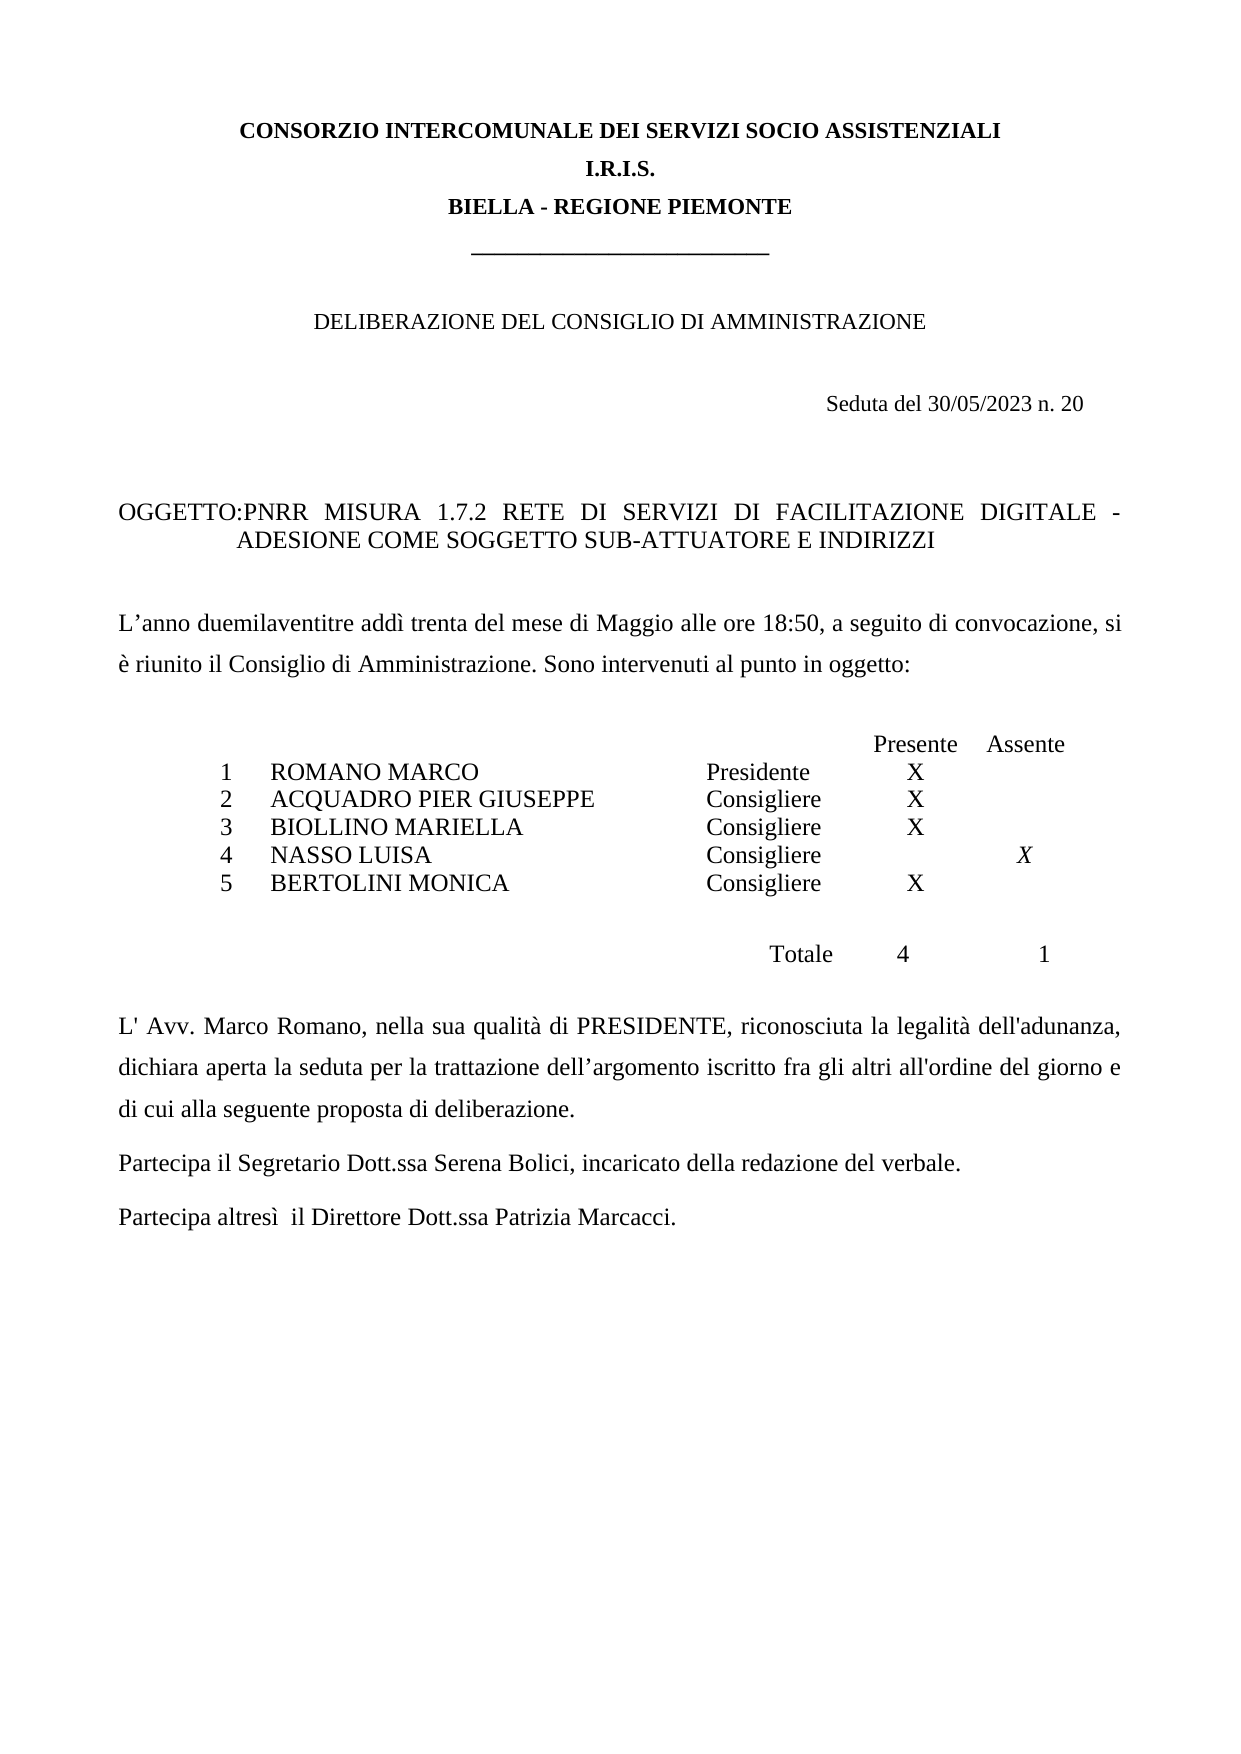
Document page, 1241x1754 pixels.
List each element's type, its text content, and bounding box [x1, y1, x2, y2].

text L’anno duemilaventitre addì trenta del mese di Maggio alle ore 18:50, a seguito di convocazione, si è riunito il Consiglio di Amministrazione. Sono intervenuti al punto in oggetto: [118, 609, 1122, 678]
text I.R.I.S. [118, 156, 1122, 182]
text L' Avv. Marco Romano, nella sua qualità di PRESIDENTE, riconosciuta la legalità dell'adunanza, dichiara aperta la seduta per la trattazione dell’argomento iscritto fra gli altri all'ordine del giorno e di cui alla seguente proposta di deliberazione. [118, 1012, 1122, 1123]
text Partecipa il Segretario Dott.ssa Serena Bolici, incaricato della redazione del verbale. [118, 1149, 1122, 1177]
table_cell X [858, 786, 973, 813]
table_cell [973, 813, 1079, 841]
table_cell Consigliere [699, 813, 858, 841]
table_header [213, 730, 263, 758]
table_header [453, 385, 787, 422]
text OGGETTO:PNRR MISURA 1.7.2 RETE DI SERVIZI DI FACILITAZIONE DIGITALE - ADESIONE COME SOGGETTO SUB-ATTUATORE E INDIRIZZI [118, 498, 1122, 553]
table_cell BERTOLINI MONICA [263, 869, 699, 896]
table_cell 3 [213, 813, 263, 841]
table_cell [973, 786, 1079, 813]
table_cell X [858, 758, 973, 786]
text Partecipa altresì il Direttore Dott.ssa Patrizia Marcacci. [118, 1203, 1122, 1231]
table_header [699, 730, 858, 758]
table_cell 1 [213, 758, 263, 786]
table_header Seduta del 30/05/2023 n. 20 [787, 385, 1122, 422]
table_header Presente [858, 730, 973, 758]
table_cell 4 [213, 841, 263, 869]
table_cell 2 [213, 786, 263, 813]
table_cell Consigliere [699, 786, 858, 813]
table_header 1 [967, 935, 1121, 974]
table_header [118, 385, 453, 422]
table_cell [973, 869, 1079, 896]
table_cell [973, 758, 1079, 786]
table_cell X [858, 869, 973, 896]
title CONSORZIO INTERCOMUNALE DEI SERVIZI SOCIO ASSISTENZIALI [118, 118, 1122, 143]
table_header Assente [973, 730, 1079, 758]
table_cell Presidente [699, 758, 858, 786]
table_cell X [858, 813, 973, 841]
table_cell Consigliere [699, 841, 858, 869]
table_header [263, 730, 699, 758]
table_cell BIOLLINO MARIELLA [263, 813, 699, 841]
text __________________________ [118, 232, 1122, 258]
text BIELLA - REGIONE PIEMONTE [118, 194, 1122, 220]
table_header Totale [332, 935, 839, 974]
table_cell ROMANO MARCO [263, 758, 699, 786]
table_cell 5 [213, 869, 263, 896]
table_cell ACQUADRO PIER GIUSEPPE [263, 786, 699, 813]
table_header 4 [839, 935, 967, 974]
table_cell [858, 841, 973, 869]
table_cell Consigliere [699, 869, 858, 896]
table_cell X [973, 841, 1079, 869]
table_cell NASSO LUISA [263, 841, 699, 869]
text DELIBERAZIONE DEL CONSIGLIO DI AMMINISTRAZIONE [118, 309, 1122, 334]
